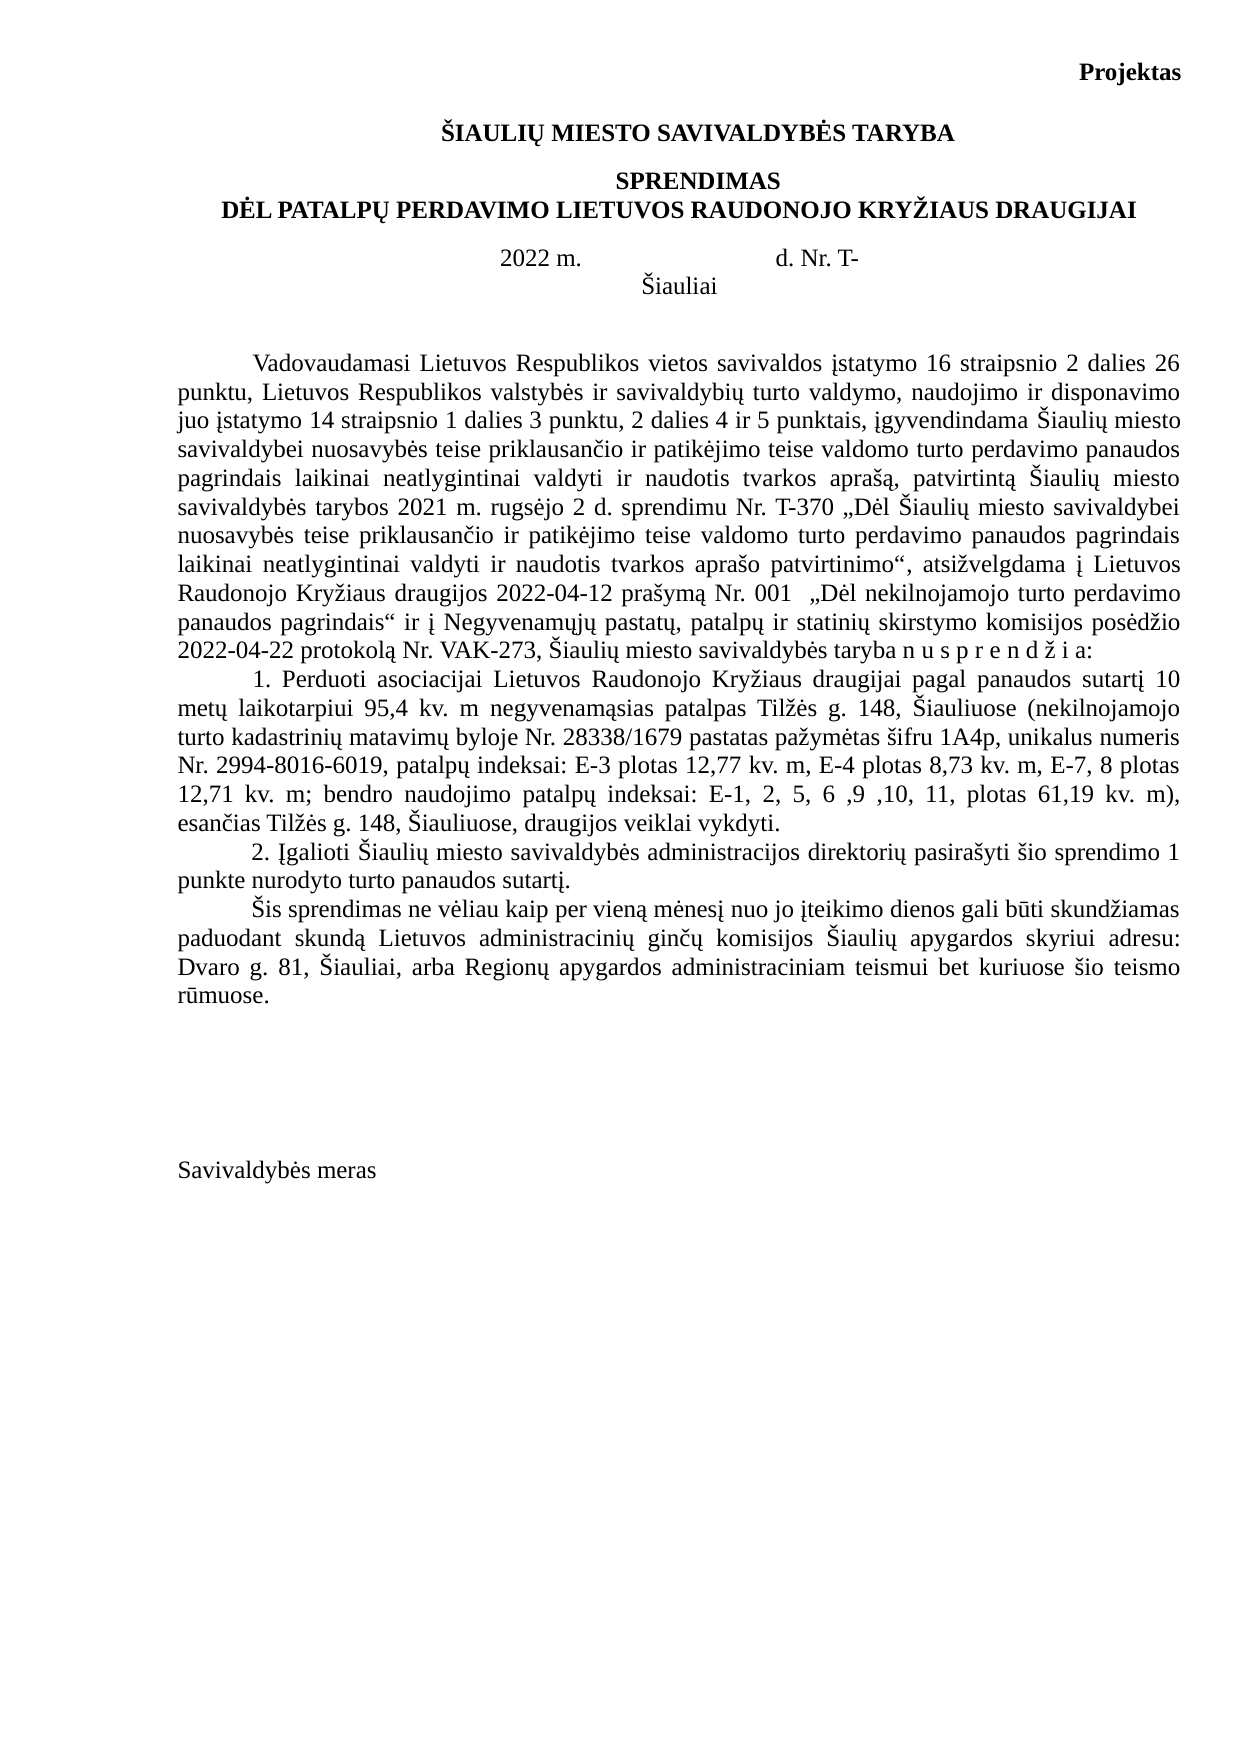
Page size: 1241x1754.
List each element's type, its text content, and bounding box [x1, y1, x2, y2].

text Šiauliai [177, 271, 1181, 300]
text 2022 m. d. Nr. T- [177, 243, 1181, 271]
text Vadovaudamasi Lietuvos Respublikos vietos savivaldos įstatymo 16 straipsnio 2 dalies 26 punktu, Lietuvos Respublikos valstybės ir savivaldybių turto valdymo, naudojimo ir disponavimo juo įstatymo 14 straipsnio 1 dalies 3 punktu, 2 dalies 4 ir 5 punktais, įgyvendindama Šiaulių miesto savivaldybei nuosavybės teise priklausančio ir patikėjimo teise valdomo turto perdavimo panaudos pagrindais laikinai neatlygintinai valdyti ir naudotis tvarkos aprašą, patvirtintą Šiaulių miesto savivaldybės tarybos 2021 m. rugsėjo 2 d. sprendimu Nr. T-370 „Dėl Šiaulių miesto savivaldybei nuosavybės teise priklausančio ir patikėjimo teise valdomo turto perdavimo panaudos pagrindais laikinai neatlygintinai valdyti ir naudotis tvarkos aprašo patvirtinimo“, atsižvelgdama į Lietuvos Raudonojo Kryžiaus draugijos 2022-04-12 prašymą Nr. 001 „Dėl nekilnojamojo turto perdavimo panaudos pagrindais“ ir į Negyvenamųjų pastatų, patalpų ir statinių skirstymo komisijos posėdžio 2022-04-22 protokolą Nr. VAK-273, Šiaulių miesto savivaldybės taryba n u s p r e n d ž i a: [177, 348, 1181, 664]
text ŠIAULIŲ MIESTO SAVIVALDYBĖS TARYBA [215, 118, 1181, 147]
text DĖL PATALPŲ PERDAVIMO LIETUVOS RAUDONOJO KRYŽIAUS DRAUGIJAI [177, 195, 1181, 223]
text Savivaldybės meras [177, 1155, 1181, 1184]
text 2. Įgalioti Šiaulių miesto savivaldybės administracijos direktorių pasirašyti šio sprendimo 1 punkte nurodyto turto panaudos sutartį. [177, 837, 1181, 894]
text 1. Perduoti asociacijai Lietuvos Raudonojo Kryžiaus draugijai pagal panaudos sutartį 10 metų laikotarpiui 95,4 kv. m negyvenamąsias patalpas Tilžės g. 148, Šiauliuose (nekilnojamojo turto kadastrinių matavimų byloje Nr. 28338/1679 pastatas pažymėtas šifru 1A4p, unikalus numeris Nr. 2994-8016-6019, patalpų indeksai: E-3 plotas 12,77 kv. m, E-4 plotas 8,73 kv. m, E-7, 8 plotas 12,71 kv. m; bendro naudojimo patalpų indeksai: E-1, 2, 5, 6 ,9 ,10, 11, plotas 61,19 kv. m), esančias Tilžės g. 148, Šiauliuose, draugijos veiklai vykdyti. [177, 664, 1181, 837]
text SPRENDIMAS [215, 166, 1181, 195]
text Šis sprendimas ne vėliau kaip per vieną mėnesį nuo jo įteikimo dienos gali būti skundžiamas paduodant skundą Lietuvos administracinių ginčų komisijos Šiaulių apygardos skyriui adresu: Dvaro g. 81, Šiauliai, arba Regionų apygardos administraciniam teismui bet kuriuose šio teismo rūmuose. [177, 894, 1181, 1009]
